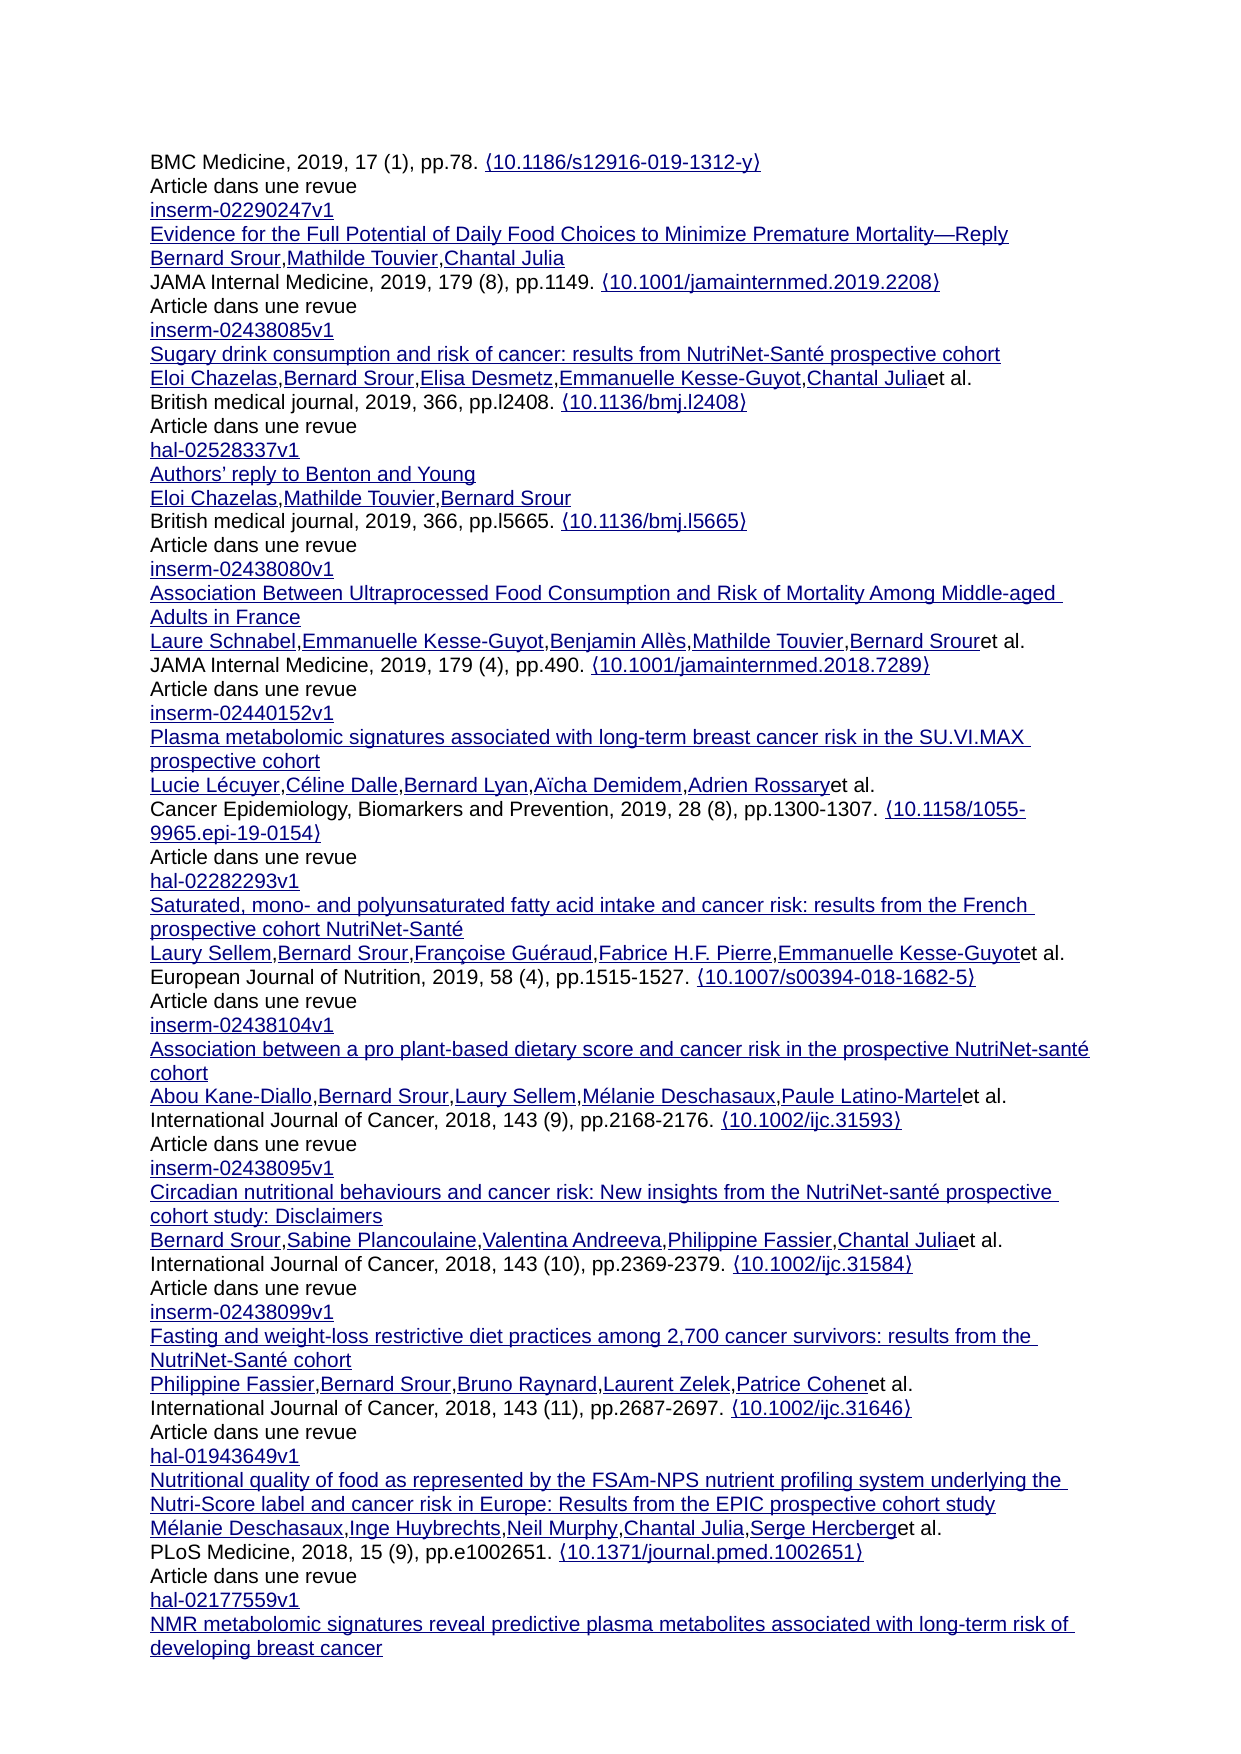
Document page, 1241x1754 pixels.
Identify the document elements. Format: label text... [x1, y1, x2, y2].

table_cell Sugary drink consumption and risk of cancer: results from NutriNet-Santé prospective cohort Eloi Chazelas,Bernard Srour,Elisa Desmetz,Emmanuelle Kesse-Guyot,Chantal Juliaet al. British medical journal, 2019, 366, pp.l2408. ⟨10.1136/bmj.l2408⟩ Article dans une revue hal-02528337v1 [150, 342, 1090, 461]
table_cell Circadian nutritional behaviours and cancer risk: New insights from the NutriNet‐santé prospective cohort study: Disclaimers Bernard Srour,Sabine Plancoulaine,Valentina Andreeva,Philippine Fassier,Chantal Juliaet al. International Journal of Cancer, 2018, 143 (10), pp.2369-2379. ⟨10.1002/ijc.31584⟩ Article dans une revue inserm-02438099v1 [150, 1180, 1090, 1324]
table_cell Evidence for the Full Potential of Daily Food Choices to Minimize Premature Mortality—Reply Bernard Srour,Mathilde Touvier,Chantal Julia JAMA Internal Medicine, 2019, 179 (8), pp.1149. ⟨10.1001/jamainternmed.2019.2208⟩ Article dans une revue inserm-02438085v1 [150, 222, 1090, 342]
table_cell Plasma metabolomic signatures associated with long-term breast cancer risk in the SU.VI.MAX prospective cohort Lucie Lécuyer,Céline Dalle,Bernard Lyan,Aïcha Demidem,Adrien Rossaryet al. Cancer Epidemiology, Biomarkers and Prevention, 2019, 28 (8), pp.1300-1307. ⟨10.1158/1055-9965.epi-19-0154⟩ Article dans une revue hal-02282293v1 [150, 725, 1090, 893]
table_cell Authors’ reply to Benton and Young Eloi Chazelas,Mathilde Touvier,Bernard Srour British medical journal, 2019, 366, pp.l5665. ⟨10.1136/bmj.l5665⟩ Article dans une revue inserm-02438080v1 [150, 461, 1090, 581]
table_cell BMC Medicine, 2019, 17 (1), pp.78. ⟨10.1186/s12916-019-1312-y⟩ Article dans une revue inserm-02290247v1 [150, 150, 1090, 222]
table_cell NMR metabolomic signatures reveal predictive plasma metabolites associated with long-term risk of developing breast cancer [150, 1611, 1090, 1659]
table_cell Fasting and weight-loss restrictive diet practices among 2,700 cancer survivors: results from the NutriNet-Santé cohort Philippine Fassier,Bernard Srour,Bruno Raynard,Laurent Zelek,Patrice Cohenet al. International Journal of Cancer, 2018, 143 (11), pp.2687-2697. ⟨10.1002/ijc.31646⟩ Article dans une revue hal-01943649v1 [150, 1324, 1090, 1468]
table_cell Association Between Ultraprocessed Food Consumption and Risk of Mortality Among Middle-aged Adults in France Laure Schnabel,Emmanuelle Kesse-Guyot,Benjamin Allès,Mathilde Touvier,Bernard Srouret al. JAMA Internal Medicine, 2019, 179 (4), pp.490. ⟨10.1001/jamainternmed.2018.7289⟩ Article dans une revue inserm-02440152v1 [150, 581, 1090, 725]
table_cell Association between a pro plant-based dietary score and cancer risk in the prospective NutriNet-santé [150, 1036, 1090, 1057]
table_cell Nutritional quality of food as represented by the FSAm-NPS nutrient profiling system underlying the Nutri-Score label and cancer risk in Europe: Results from the EPIC prospective cohort study Mélanie Deschasaux,Inge Huybrechts,Neil Murphy,Chantal Julia,Serge Hercberget al. PLoS Medicine, 2018, 15 (9), pp.e1002651. ⟨10.1371/journal.pmed.1002651⟩ Article dans une revue hal-02177559v1 [150, 1468, 1090, 1611]
table_cell Saturated, mono- and polyunsaturated fatty acid intake and cancer risk: results from the French prospective cohort NutriNet-Santé Laury Sellem,Bernard Srour,Françoise Guéraud,Fabrice H.F. Pierre,Emmanuelle Kesse-Guyotet al. European Journal of Nutrition, 2019, 58 (4), pp.1515-1527. ⟨10.1007/s00394-018-1682-5⟩ Article dans une revue inserm-02438104v1 [150, 893, 1090, 1036]
table_cell cohort Abou Kane-Diallo,Bernard Srour,Laury Sellem,Mélanie Deschasaux,Paule Latino-Martelet al. International Journal of Cancer, 2018, 143 (9), pp.2168-2176. ⟨10.1002/ijc.31593⟩ Article dans une revue inserm-02438095v1 [150, 1058, 1090, 1180]
